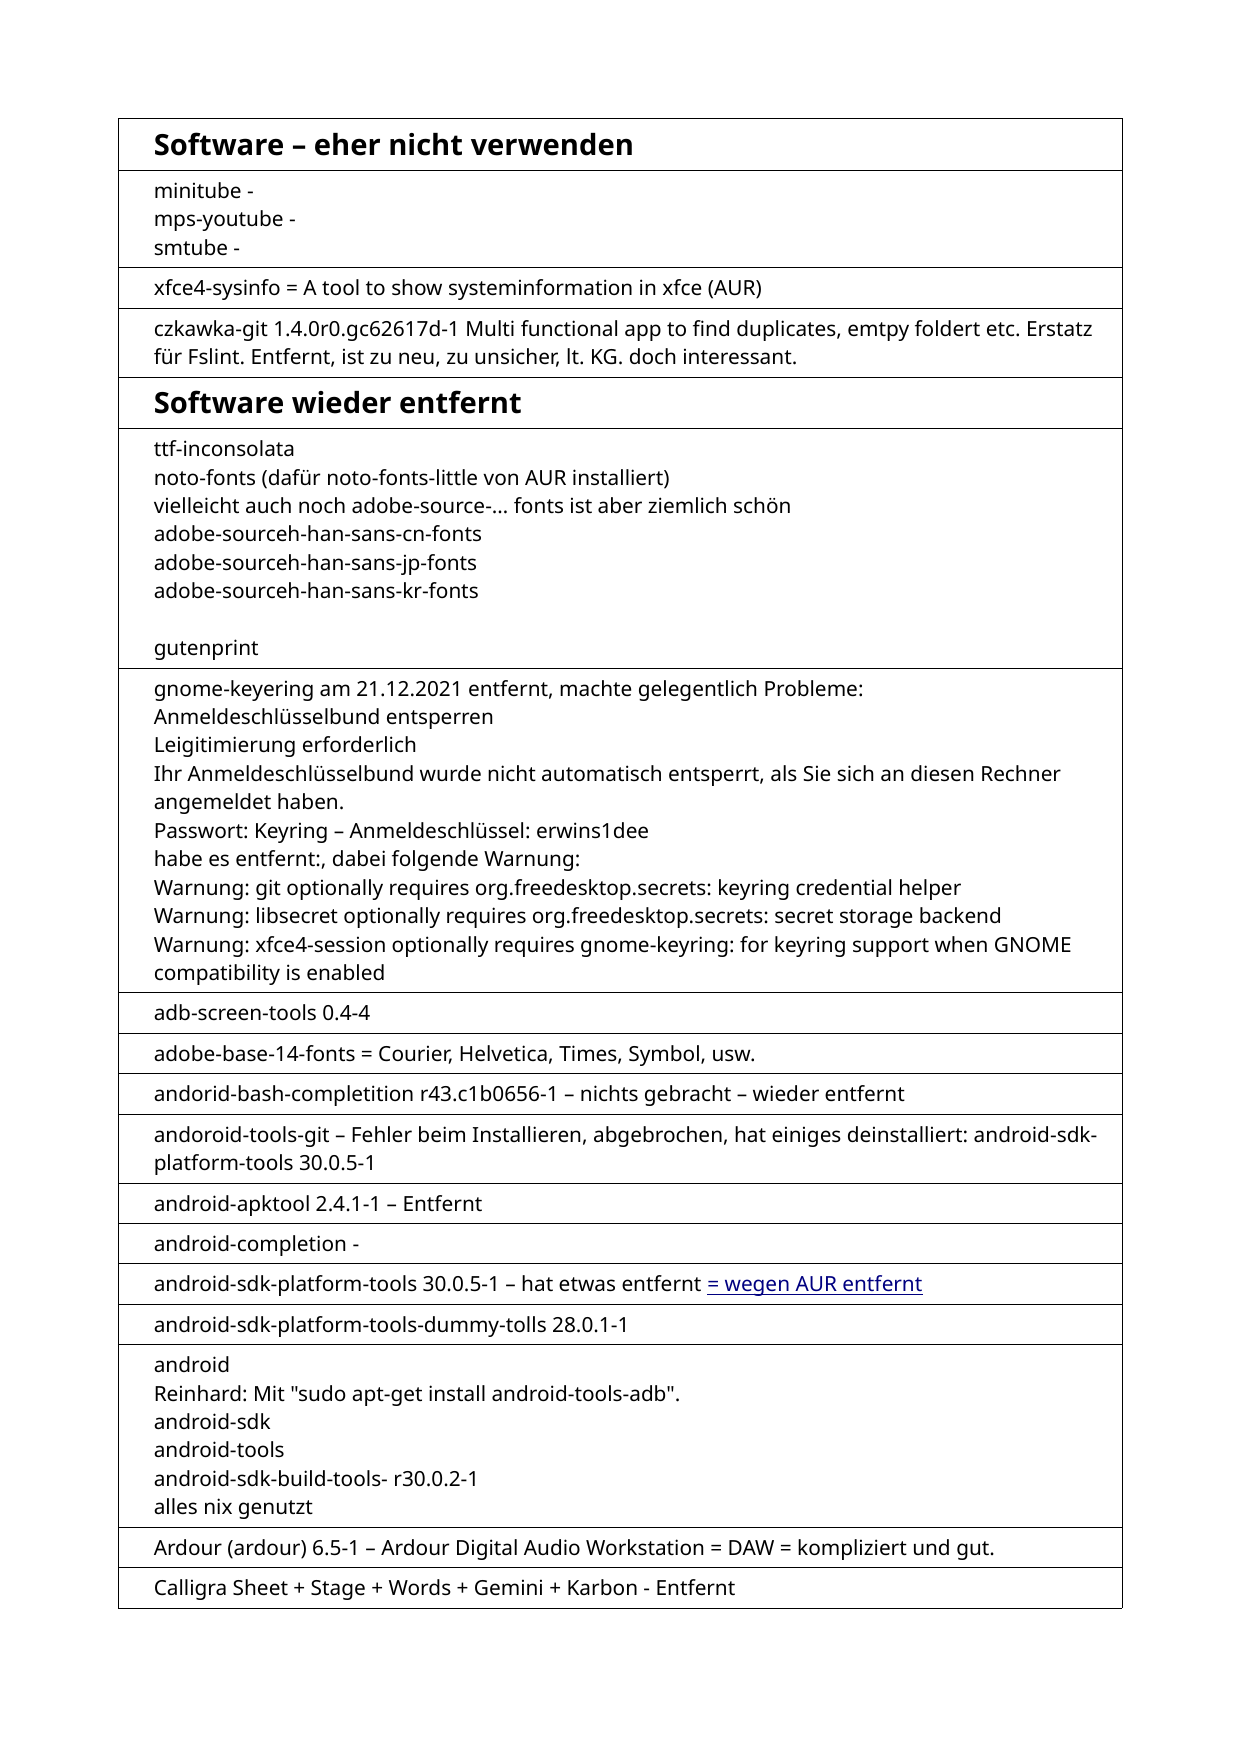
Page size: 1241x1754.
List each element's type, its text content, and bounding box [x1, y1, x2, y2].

table_cell [119, 1528, 148, 1567]
table_cell [119, 378, 148, 428]
table_cell [119, 429, 148, 667]
table_cell ttf-inconsolata noto-fonts (dafür noto-fonts-little von AUR installiert) vielleicht auch noch adobe-source-… fonts ist aber ziemlich schön adobe-sourceh-han-sans-cn-fonts adobe-sourceh-han-sans-jp-fonts adobe-sourceh-han-sans-kr-fonts gutenprint [148, 429, 1122, 667]
table_header Software – eher nicht verwenden [148, 119, 1122, 170]
table_cell gnome-keyering am 21.12.2021 entfernt, machte gelegentlich Probleme: Anmeldeschlüsselbund entsperren Leigitimierung erforderlich Ihr Anmeldeschlüsselbund wurde nicht automatisch entsperrt, als Sie sich an diesen Rechner angemeldet haben. Passwort: Keyring – Anmeldeschlüssel: erwins1dee habe es entfernt:, dabei folgende Warnung: Warnung: git optionally requires org.freedesktop.secrets: keyring credential helper Warnung: libsecret optionally requires org.freedesktop.secrets: secret storage backend Warnung: xfce4-session optionally requires gnome-keyring: for keyring support when GNOME compatibility is enabled [148, 669, 1122, 992]
table_cell Calligra Sheet + Stage + Words + Gemini + Karbon - Entfernt [148, 1568, 1122, 1607]
table_cell android-apktool 2.4.1-1 – Entfernt [148, 1184, 1122, 1223]
table_cell android-sdk-platform-tools 30.0.5-1 – hat etwas entfernt = wegen AUR entfernt [148, 1264, 1122, 1304]
table_cell minitube - mps-youtube - smtube - [148, 171, 1122, 267]
table_cell adobe-base-14-fonts = Courier, Helvetica, Times, Symbol, usw. [148, 1034, 1122, 1073]
table_cell [119, 1034, 148, 1073]
table_cell czkawka-git 1.4.0r0.gc62617d-1 Multi functional app to find duplicates, emtpy foldert etc. Erstatz für Fslint. Entfernt, ist zu neu, zu unsicher, lt. KG. doch interessant. [148, 309, 1122, 376]
table_cell [119, 309, 148, 376]
table_cell Software wieder entfernt [148, 378, 1122, 428]
table_cell [119, 1224, 148, 1263]
table_cell [119, 1305, 148, 1344]
table_cell android Reinhard: Mit "sudo apt-get install android-tools-adb". android-sdk android-tools android-sdk-build-tools- r30.0.2-1 alles nix genutzt [148, 1345, 1122, 1527]
table_header [119, 119, 148, 170]
table_cell [119, 1345, 148, 1527]
table_cell andoroid-tools-git – Fehler beim Installieren, abgebrochen, hat einiges deinstalliert: android-sdk-platform-tools 30.0.5-1 [148, 1115, 1122, 1182]
table_cell [119, 171, 148, 267]
table_cell android-sdk-platform-tools-dummy-tolls 28.0.1-1 [148, 1305, 1122, 1344]
table_cell [119, 1184, 148, 1223]
table_cell [119, 1115, 148, 1182]
table_cell andorid-bash-completition r43.c1b0656-1 – nichts gebracht – wieder entfernt [148, 1074, 1122, 1113]
table_cell [119, 1074, 148, 1113]
table_cell [119, 993, 148, 1033]
table_cell xfce4-sysinfo = A tool to show systeminformation in xfce (AUR) [148, 268, 1122, 307]
table_cell [119, 669, 148, 992]
table_cell android-completion - [148, 1224, 1122, 1263]
table_cell [119, 1264, 148, 1304]
table_cell [119, 1568, 148, 1607]
table_cell adb-screen-tools 0.4-4 [148, 993, 1122, 1033]
table_cell Ardour (ardour) 6.5-1 – Ardour Digital Audio Workstation = DAW = kompliziert und gut. [148, 1528, 1122, 1567]
table_cell [119, 268, 148, 307]
